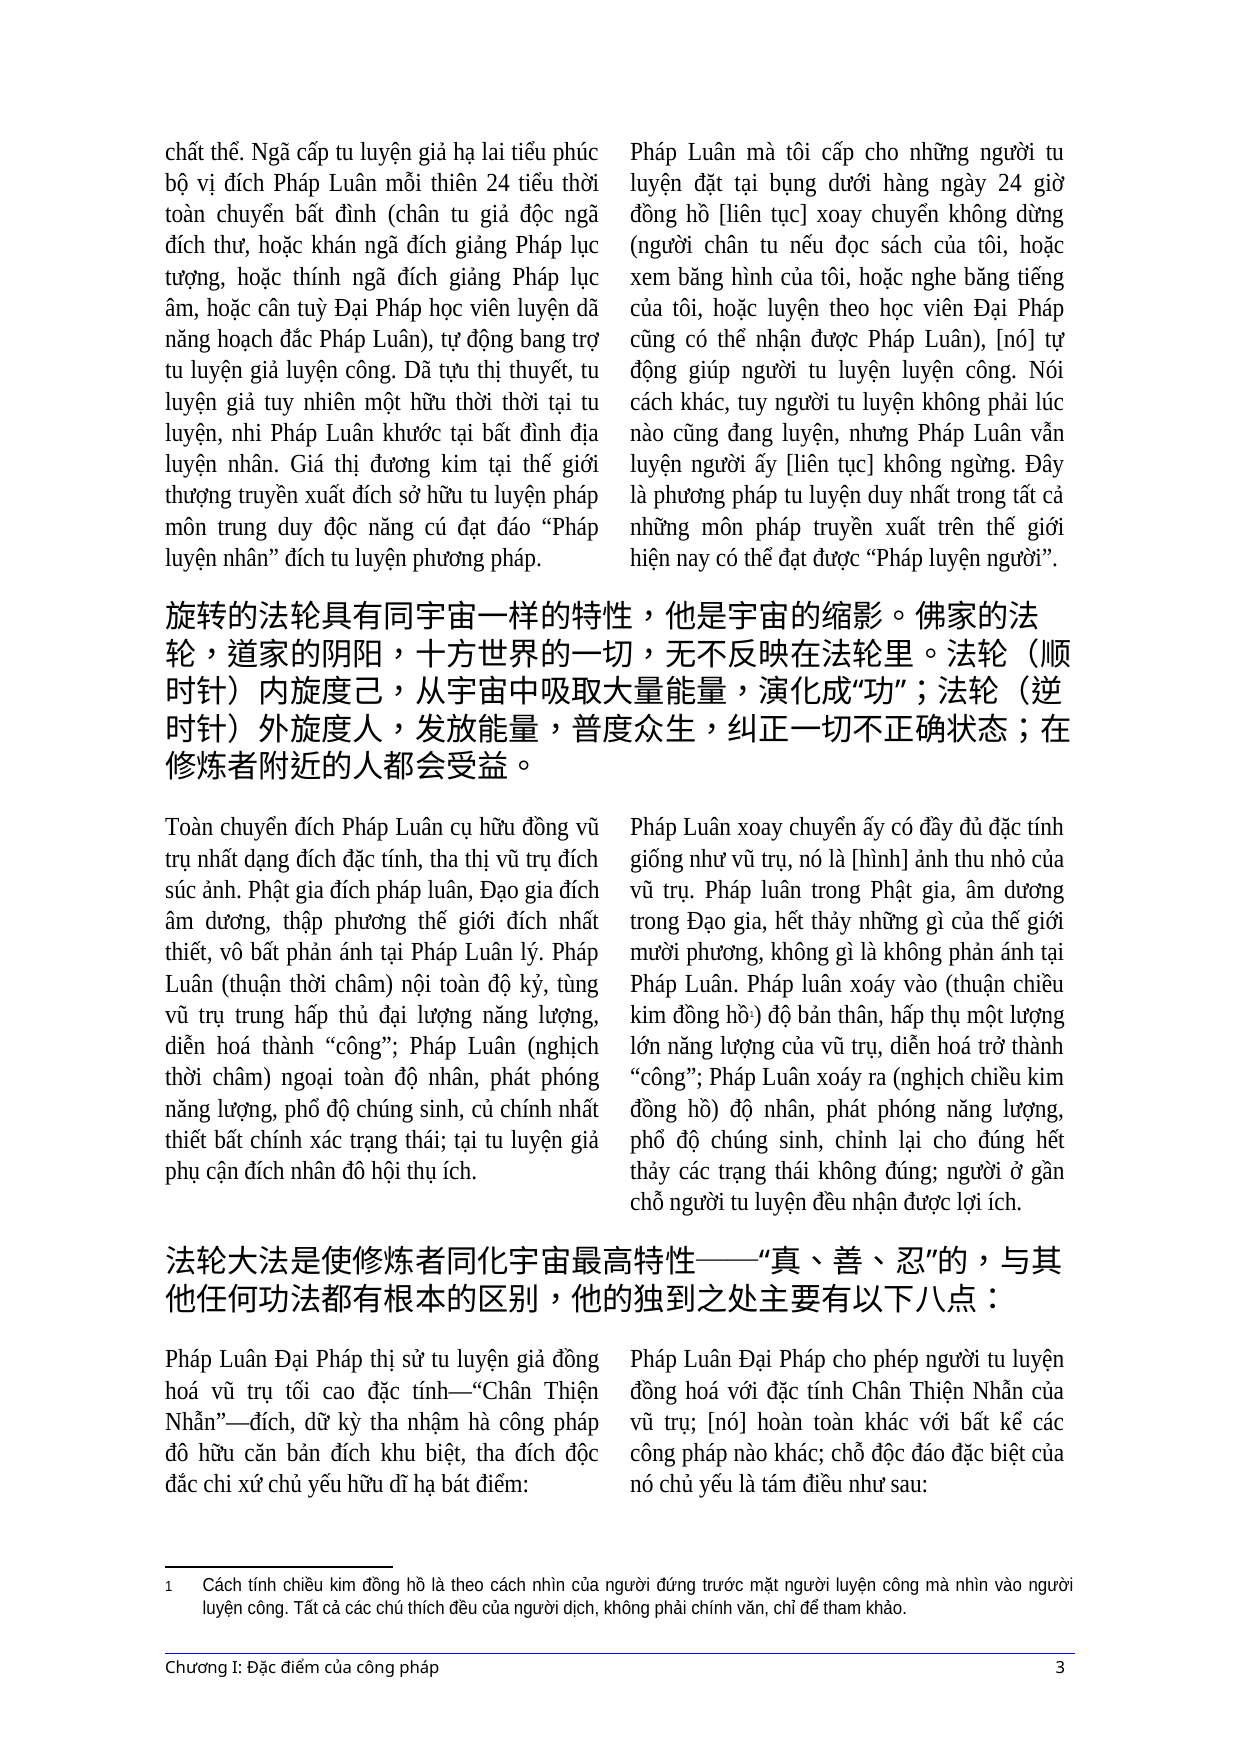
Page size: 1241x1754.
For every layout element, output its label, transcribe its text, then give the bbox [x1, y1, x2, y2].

table_header Pháp Luân xoay chuyển ấy có đầy đủ đặc tính giống như vũ trụ, nó là [hình] ảnh thu nhỏ của vũ trụ. Pháp luân trong Phật gia, âm dương trong Đạo gia, hết thảy những gì của thế giới mười phương, không gì là không phản ánh tại Pháp Luân. Pháp luân xoáy vào (thuận chiều kim đồng hồ) độ bản thân, hấp thụ một lượng lớn năng lượng của vũ trụ, diễn hoá trở thành “công”; Pháp Luân xoáy ra (nghịch chiều kim đồng hồ) độ nhân, phát phóng năng lượng, phổ độ chúng sinh, chỉnh lại cho đúng hết thảy các trạng thái không đúng; người ở gần chỗ người tu luyện đều nhận được lợi ích. [615, 811, 1080, 1217]
table_header Pháp Luân mà tôi cấp cho những người tu luyện đặt tại bụng dưới hàng ngày 24 giờ đồng hồ [liên tục] xoay chuyển không dừng (người chân tu nếu đọc sách của tôi, hoặc xem băng hình của tôi, hoặc nghe băng tiếng của tôi, hoặc luyện theo học viên Đại Pháp cũng có thể nhận được Pháp Luân), [nó] tự động giúp người tu luyện luyện công. Nói cách khác, tuy người tu luyện không phải lúc nào cũng đang luyện, nhưng Pháp Luân vẫn luyện người ấy [liên tục] không ngừng. Đây là phương pháp tu luyện duy nhất trong tất cả những môn pháp truyền xuất trên thế giới hiện nay có thể đạt được “Pháp luyện người”. [615, 135, 1080, 572]
table_header Pháp Luân Đại Pháp cho phép người tu luyện đồng hoá với đặc tính Chân Thiện Nhẫn của vũ trụ; [nó] hoàn toàn khác với bất kể các công pháp nào khác; chỗ độc đáo đặc biệt của nó chủ yếu là tám điều như sau: [615, 1343, 1080, 1499]
table_header Pháp Luân Đại Pháp thị sử tu luyện giả đồng hoá vũ trụ tối cao đặc tính—“Chân Thiện Nhẫn”—đích, dữ kỳ tha nhậm hà công pháp đô hữu căn bản đích khu biệt, tha đích độc đắc chi xứ chủ yếu hữu dĩ hạ bát điểm: [150, 1343, 615, 1499]
text 法轮大法是使修炼者同化宇宙最高特性──“真、善、忍”的，与其他任何功法都有根本的区别，他的独到之处主要有以下八点： [165, 1242, 1075, 1317]
table_header Toàn chuyển đích Pháp Luân cụ hữu đồng vũ trụ nhất dạng đích đặc tính, tha thị vũ trụ đích súc ảnh. Phật gia đích pháp luân, Đạo gia đích âm dương, thập phương thế giới đích nhất thiết, vô bất phản ánh tại Pháp Luân lý. Pháp Luân (thuận thời châm) nội toàn độ kỷ, tùng vũ trụ trung hấp thủ đại lượng năng lượng, diễn hoá thành “công”; Pháp Luân (nghịch thời châm) ngoại toàn độ nhân, phát phóng năng lượng, phổ độ chúng sinh, củ chính nhất thiết bất chính xác trạng thái; tại tu luyện giả phụ cận đích nhân đô hội thụ ích. [150, 811, 615, 1217]
text 旋转的法轮具有同宇宙一样的特性，他是宇宙的缩影。佛家的法轮，道家的阴阳，十方世界的一切，无不反映在法轮里。法轮（顺时针）内旋度己，从宇宙中吸取大量能量，演化成“功”；法轮（逆时针）外旋度人，发放能量，普度众生，纠正一切不正确状态；在修炼者附近的人都会受益。 [165, 598, 1075, 785]
table_header chất thể. Ngã cấp tu luyện giả hạ lai tiểu phúc bộ vị đích Pháp Luân mỗi thiên 24 tiểu thời toàn chuyển bất đình (chân tu giả độc ngã đích thư, hoặc khán ngã đích giảng Pháp lục tượng, hoặc thính ngã đích giảng Pháp lục âm, hoặc cân tuỳ Đại Pháp học viên luyện dã năng hoạch đắc Pháp Luân), tự động bang trợ tu luyện giả luyện công. Dã tựu thị thuyết, tu luyện giả tuy nhiên một hữu thời thời tại tu luyện, nhi Pháp Luân khước tại bất đình địa luyện nhân. Giá thị đương kim tại thế giới thượng truyền xuất đích sở hữu tu luyện pháp môn trung duy độc năng cú đạt đáo “Pháp luyện nhân” đích tu luyện phương pháp. [150, 135, 615, 572]
